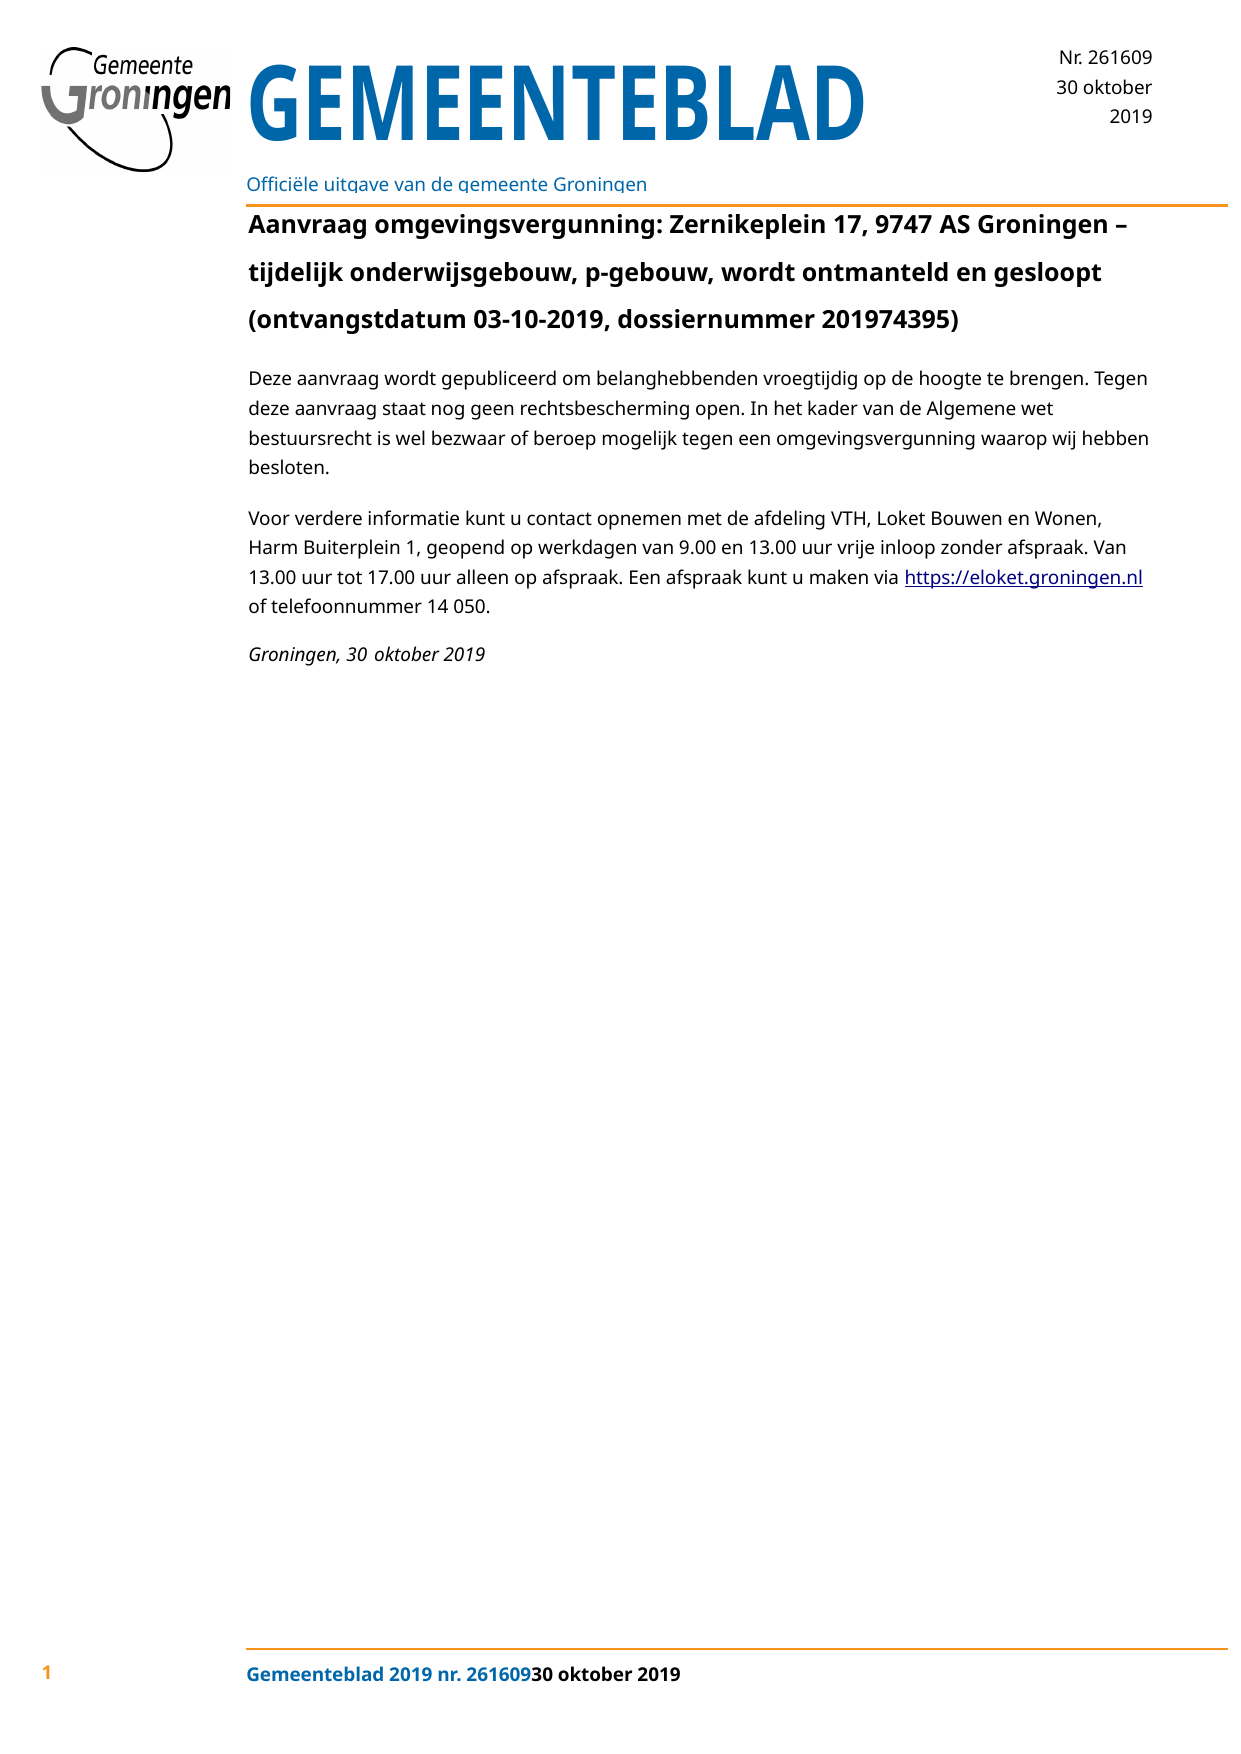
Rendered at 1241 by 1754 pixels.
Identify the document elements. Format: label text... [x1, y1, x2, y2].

text Deze aanvraag wordt gepubliceerd om belanghebbenden vroegtijdig op de hoogte te brengen. Tegen deze aanvraag staat nog geen rechtsbescherming open. In het kader van de Algemene wet bestuursrecht is wel bezwaar of beroep mogelijk tegen een omgevingsvergunning waarop wij hebben besloten. [248, 366, 1152, 480]
text Groningen, 30 oktober 2019 [248, 641, 1152, 667]
picture [41, 47, 231, 172]
text Aanvraag omgevingsvergunning: Zernikeplein 17, 9747 AS Groningen – tijdelijk onderwijsgebouw, p-gebouw, wordt ontmanteld en gesloopt (ontvangstdatum 03-10-2019, dossiernummer 201974395) [248, 207, 1152, 336]
text Voor verdere informatie kunt u contact opnemen met de afdeling VTH, Loket Bouwen en Wonen, Harm Buiterplein 1, geopend op werkdagen van 9.00 en 13.00 uur vrije inloop zonder afspraak. Van 13.00 uur tot 17.00 uur alleen op afspraak. Een afspraak kunt u maken via https://eloket.groningen.nl of telefoonnummer 14 050. [248, 505, 1152, 619]
